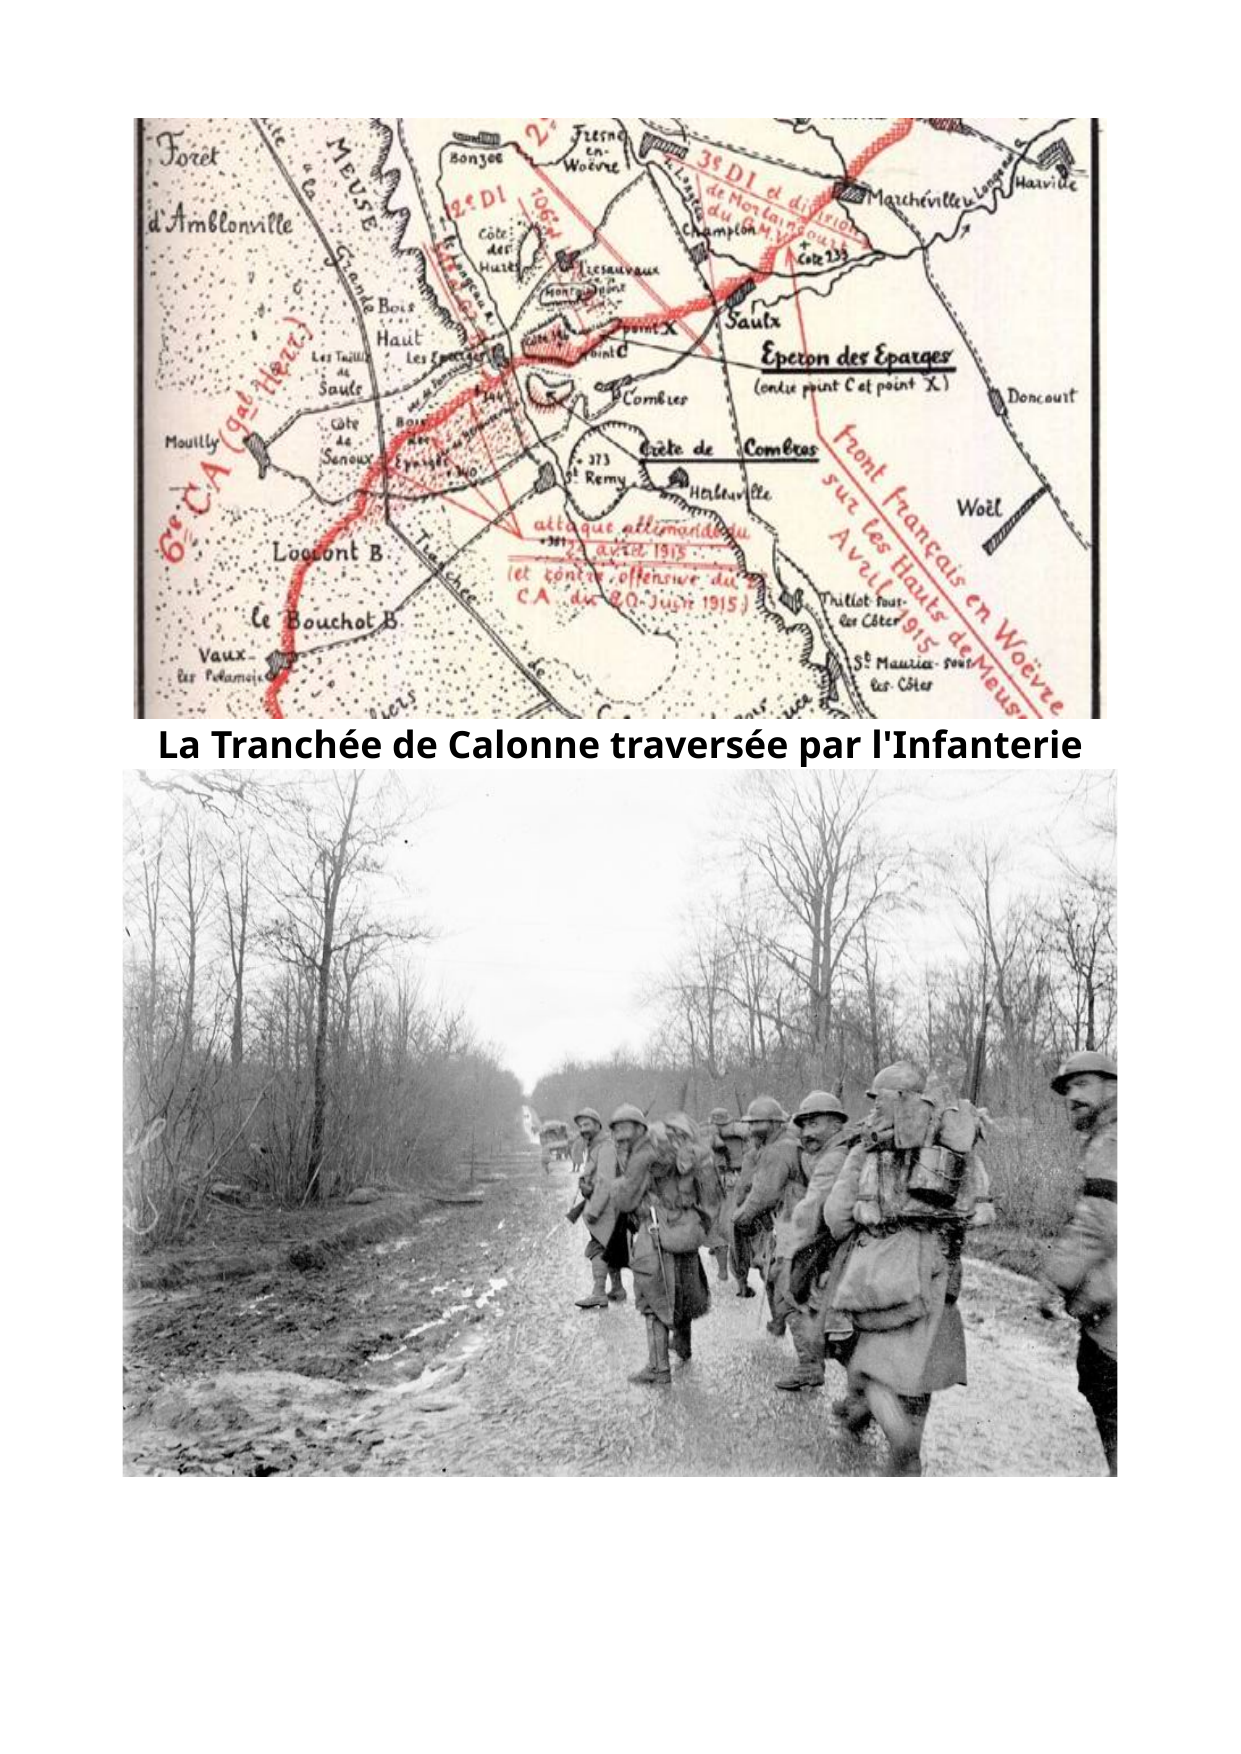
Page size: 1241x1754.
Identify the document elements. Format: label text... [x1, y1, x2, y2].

picture [133, 118, 1107, 719]
picture [122, 769, 1118, 1477]
text La Tranchée de Calonne traversée par l'Infanterie [118, 118, 1122, 769]
